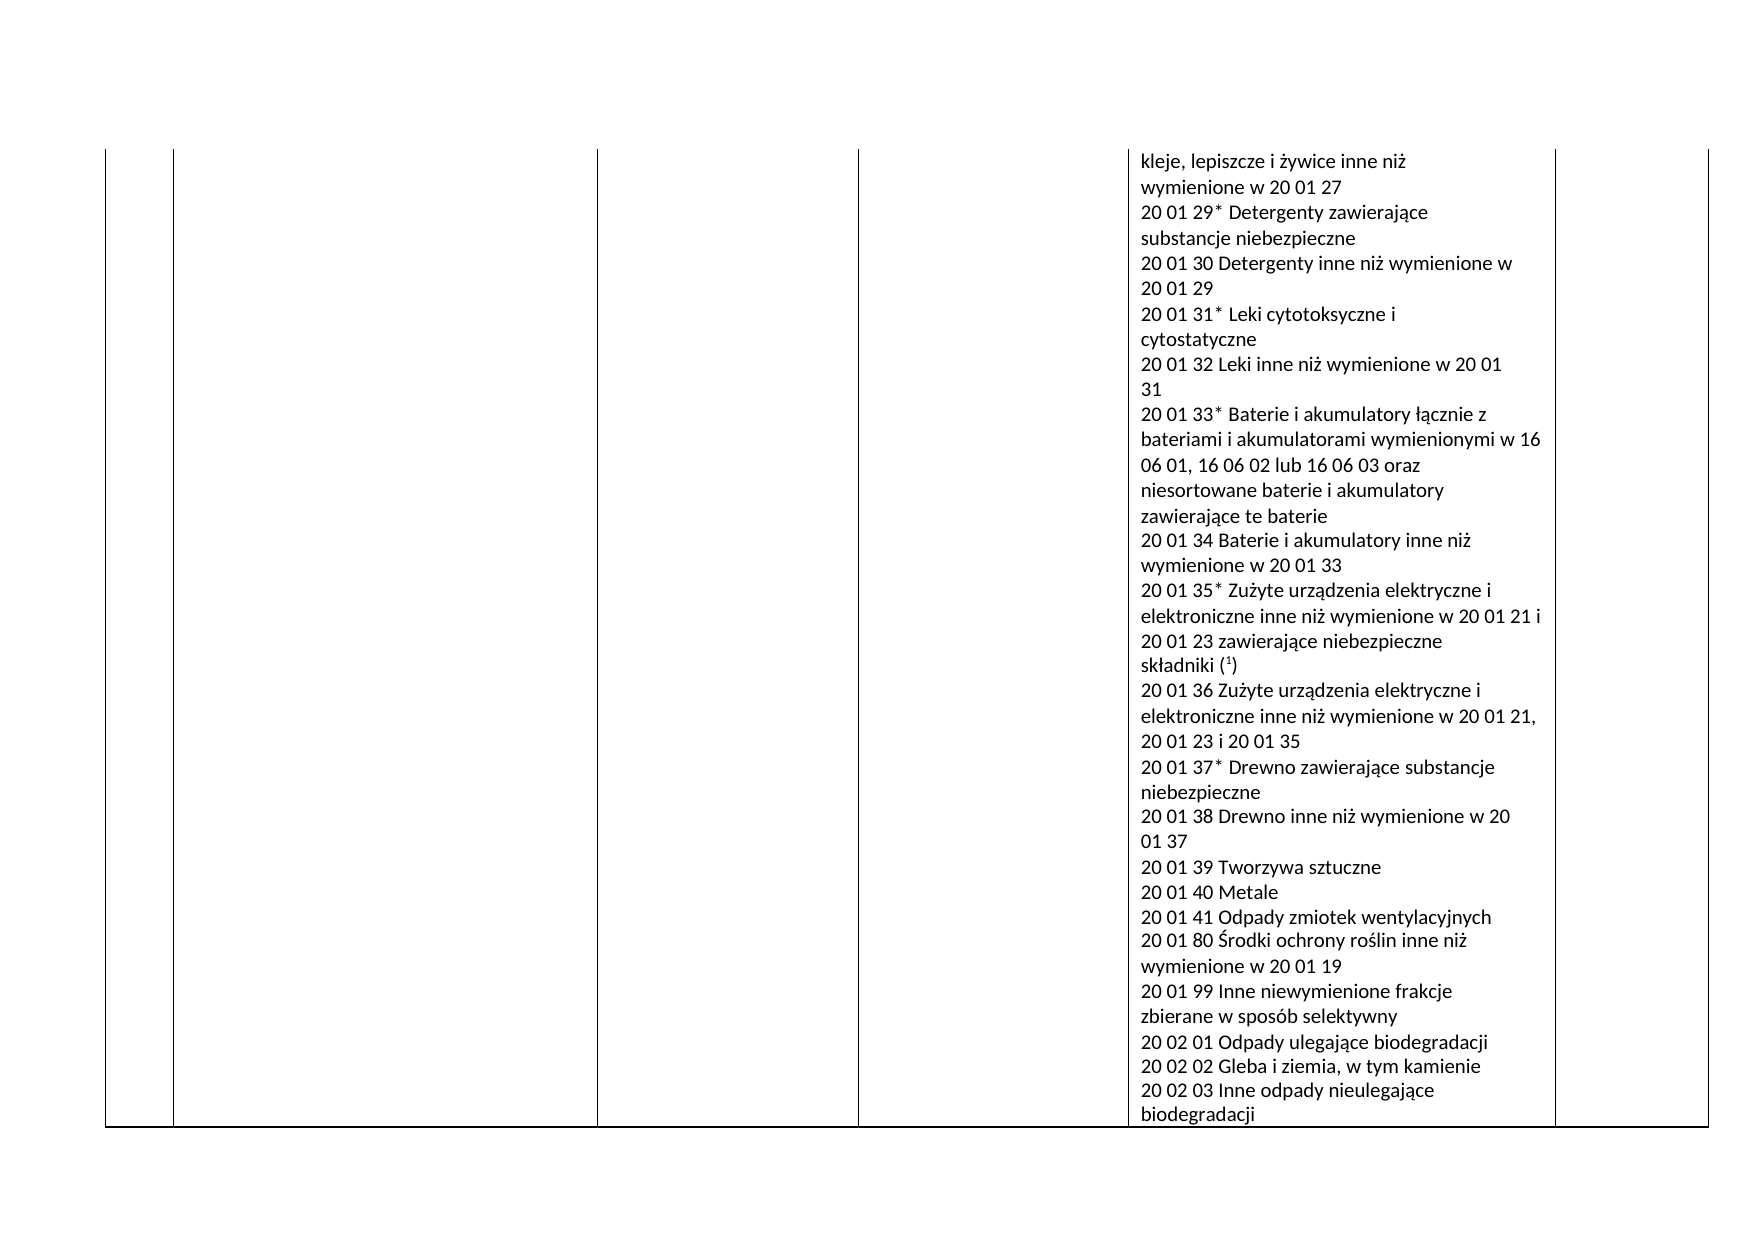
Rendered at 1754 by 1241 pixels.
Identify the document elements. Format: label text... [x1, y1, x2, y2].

table_header [106, 149, 173, 1126]
table_header [174, 149, 597, 1126]
table_header kleje, lepiszcze i żywice inne niż wymienione w 20 01 27 20 01 29* Detergenty zawierające substancje niebezpieczne 20 01 30 Detergenty inne niż wymienione w 20 01 29 20 01 31* Leki cytotoksyczne i cytostatyczne 20 01 32 Leki inne niż wymienione w 20 01 31 20 01 33* Baterie i akumulatory łącznie z bateriami i akumulatorami wymienionymi w 16 06 01, 16 06 02 lub 16 06 03 oraz niesortowane baterie i akumulatory zawierające te baterie 20 01 34 Baterie i akumulatory inne niż wymienione w 20 01 33 20 01 35* Zużyte urządzenia elektryczne i elektroniczne inne niż wymienione w 20 01 21 i 20 01 23 zawierające niebezpieczne składniki (1) 20 01 36 Zużyte urządzenia elektryczne i elektroniczne inne niż wymienione w 20 01 21, 20 01 23 i 20 01 35 20 01 37* Drewno zawierające substancje niebezpieczne 20 01 38 Drewno inne niż wymienione w 20 01 37 20 01 39 Tworzywa sztuczne 20 01 40 Metale 20 01 41 Odpady zmiotek wentylacyjnych 20 01 80 Środki ochrony roślin inne niż wymienione w 20 01 19 20 01 99 Inne niewymienione frakcje zbierane w sposób selektywny 20 02 01 Odpady ulegające biodegradacji 20 02 02 Gleba i ziemia, w tym kamienie 20 02 03 Inne odpady nieulegające biodegradacji [1129, 149, 1555, 1126]
table_header [598, 149, 858, 1126]
table_header [1556, 149, 1708, 1126]
table_header [859, 149, 1128, 1126]
